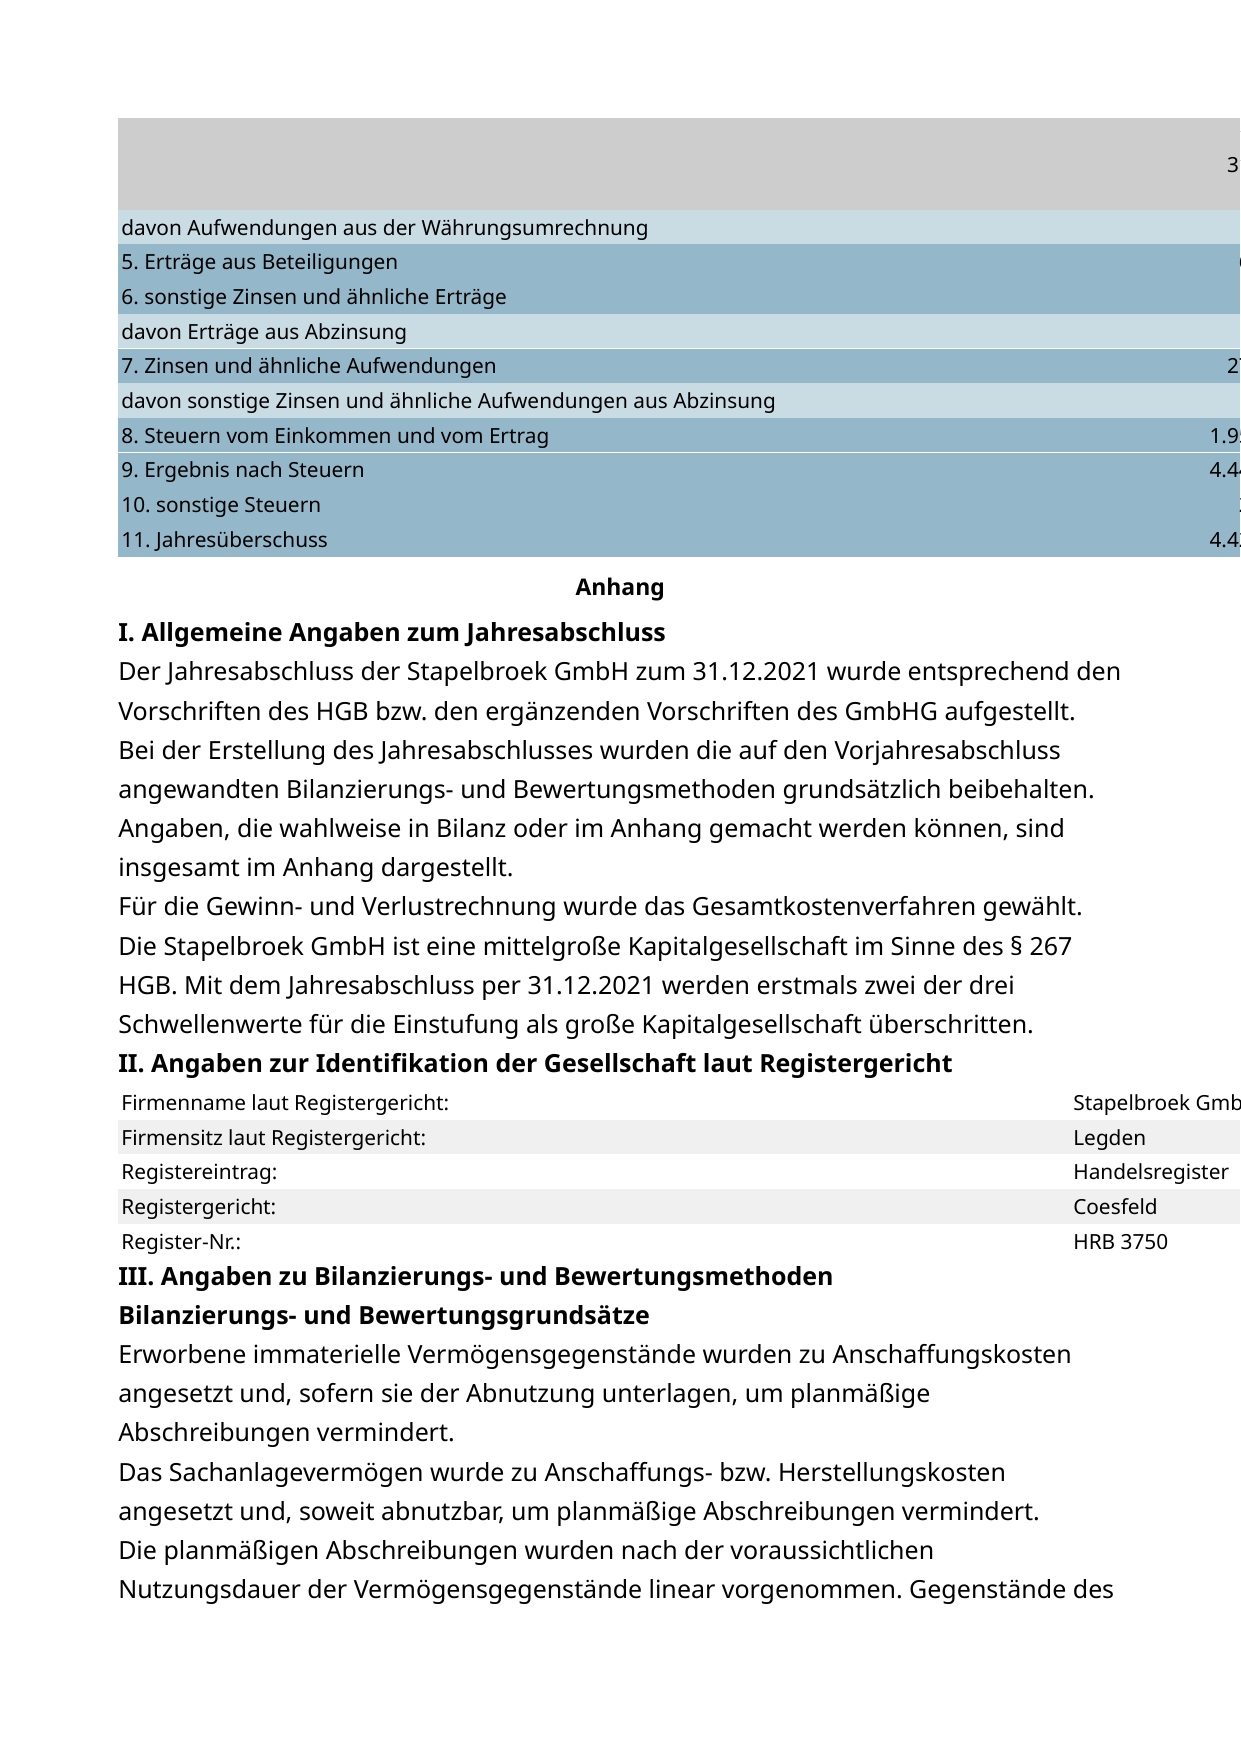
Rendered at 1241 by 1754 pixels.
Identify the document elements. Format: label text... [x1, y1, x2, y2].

text Erworbene immaterielle Vermögensgegenstände wurden zu Anschaffungskosten angesetzt und, sofern sie der Abnutzung unterlagen, um planmäßige Abschreibungen vermindert. [118, 1337, 1122, 1449]
table_cell HRB 3750 [1070, 1224, 1240, 1258]
table_cell 1.955.038,58 [1149, 418, 1240, 452]
table_header [118, 118, 1148, 210]
table_cell Coesfeld [1070, 1189, 1240, 1224]
table_cell 10. sonstige Steuern [118, 487, 1148, 522]
table_cell Handelsregister [1070, 1154, 1240, 1189]
table_cell Registereintrag: [118, 1154, 1070, 1189]
table_cell 20.909,46 [1149, 487, 1240, 522]
table_cell Firmensitz laut Registergericht: [118, 1120, 1070, 1154]
table_cell 9. Ergebnis nach Steuern [118, 453, 1148, 487]
table_cell Legden [1070, 1120, 1240, 1154]
table_header 1.1.2021 - 31.12.2021 EUR [1149, 118, 1240, 210]
table_cell 5. Erträge aus Beteiligungen [118, 244, 1148, 279]
table_cell 6.850,55 [1149, 279, 1240, 314]
table_cell davon Aufwendungen aus der Währungsumrechnung [118, 210, 1148, 244]
text III. Angaben zu Bilanzierungs- und Bewertungsmethoden [118, 1258, 1122, 1292]
table_cell 3.223,88 [1149, 383, 1240, 418]
table_header Stapelbroek GmbH [1070, 1085, 1240, 1119]
text Das Sachanlagevermögen wurde zu Anschaffungs- bzw. Herstellungskosten angesetzt und, soweit abnutzbar, um planmäßige Abschreibungen vermindert. [118, 1454, 1122, 1527]
table_cell davon sonstige Zinsen und ähnliche Aufwendungen aus Abzinsung [118, 383, 1148, 418]
text Bilanzierungs- und Bewertungsgrundsätze [118, 1297, 1122, 1332]
table_cell 11. Jahresüberschuss [118, 522, 1148, 557]
table_header Firmenname laut Registergericht: [118, 1085, 1070, 1119]
text Der Jahresabschluss der Stapelbroek GmbH zum 31.12.2021 wurde entsprechend den Vorschriften des HGB bzw. den ergänzenden Vorschriften des GmbHG aufgestellt. [118, 654, 1122, 727]
table_cell 271.096,58 [1149, 349, 1240, 383]
table_cell 7. Zinsen und ähnliche Aufwendungen [118, 349, 1148, 383]
text II. Angaben zur Identifikation der Gesellschaft laut Registergericht [118, 1046, 1122, 1080]
text Für die Gewinn- und Verlustrechnung wurde das Gesamtkostenverfahren gewählt. [118, 889, 1122, 923]
text I. Allgemeine Angaben zum Jahresabschluss [118, 615, 1122, 649]
text Bei der Erstellung des Jahresabschlusses wurden die auf den Vorjahresabschluss angewandten Bilanzierungs- und Bewertungsmethoden grundsätzlich beibehalten. [118, 732, 1122, 806]
table_cell 4.441.101,64 [1149, 453, 1240, 487]
subtitle Anhang [118, 571, 1122, 602]
table_cell 60.056,25 [1149, 244, 1240, 279]
text Die Stapelbroek GmbH ist eine mittelgroße Kapitalgesellschaft im Sinne des § 267 HGB. Mit dem Jahresabschluss per 31.12.2021 werden erstmals zwei der drei Schwellenwerte für die Einstufung als große Kapitalgesellschaft überschritten. [118, 928, 1122, 1041]
table_cell 4.420.192,18 [1149, 522, 1240, 557]
table_cell 6. sonstige Zinsen und ähnliche Erträge [118, 279, 1148, 314]
text Angaben, die wahlweise in Bilanz oder im Anhang gemacht werden können, sind insgesamt im Anhang dargestellt. [118, 811, 1122, 884]
table_cell Register-Nr.: [118, 1224, 1070, 1258]
text Die planmäßigen Abschreibungen wurden nach der voraussichtlichen Nutzungsdauer der Vermögensgegenstände linear vorgenommen. Gegenstände des [118, 1532, 1122, 1606]
table_cell 8. Steuern vom Einkommen und vom Ertrag [118, 418, 1148, 452]
table_cell Registergericht: [118, 1189, 1070, 1224]
table_cell davon Erträge aus Abzinsung [118, 314, 1148, 348]
table_cell 6.694,15 [1149, 314, 1240, 348]
table_cell 114,78 [1149, 210, 1240, 244]
